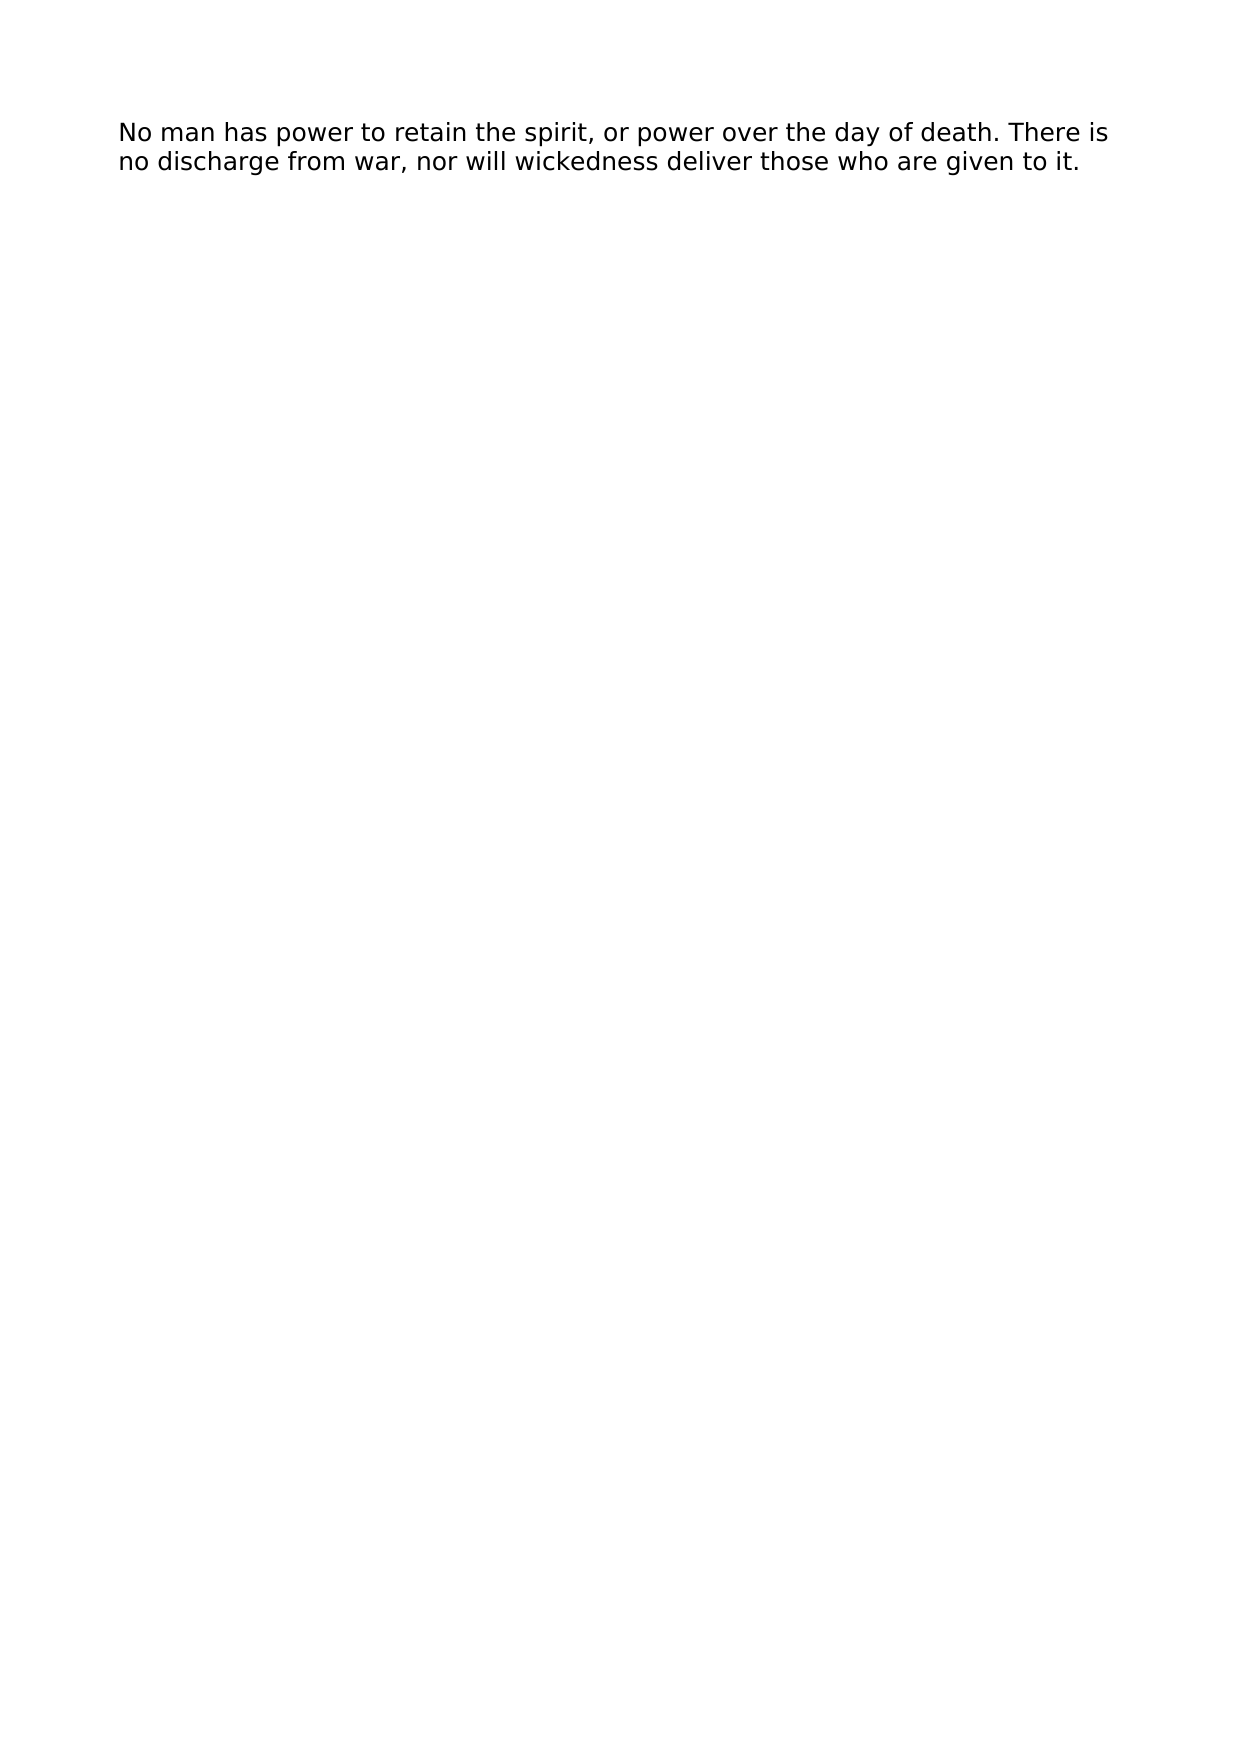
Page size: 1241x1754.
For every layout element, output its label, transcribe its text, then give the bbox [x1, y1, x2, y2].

text No man has power to retain the spirit, or power over the day of death. There is no discharge from war, nor will wickedness deliver those who are given to it. [118, 118, 1122, 176]
